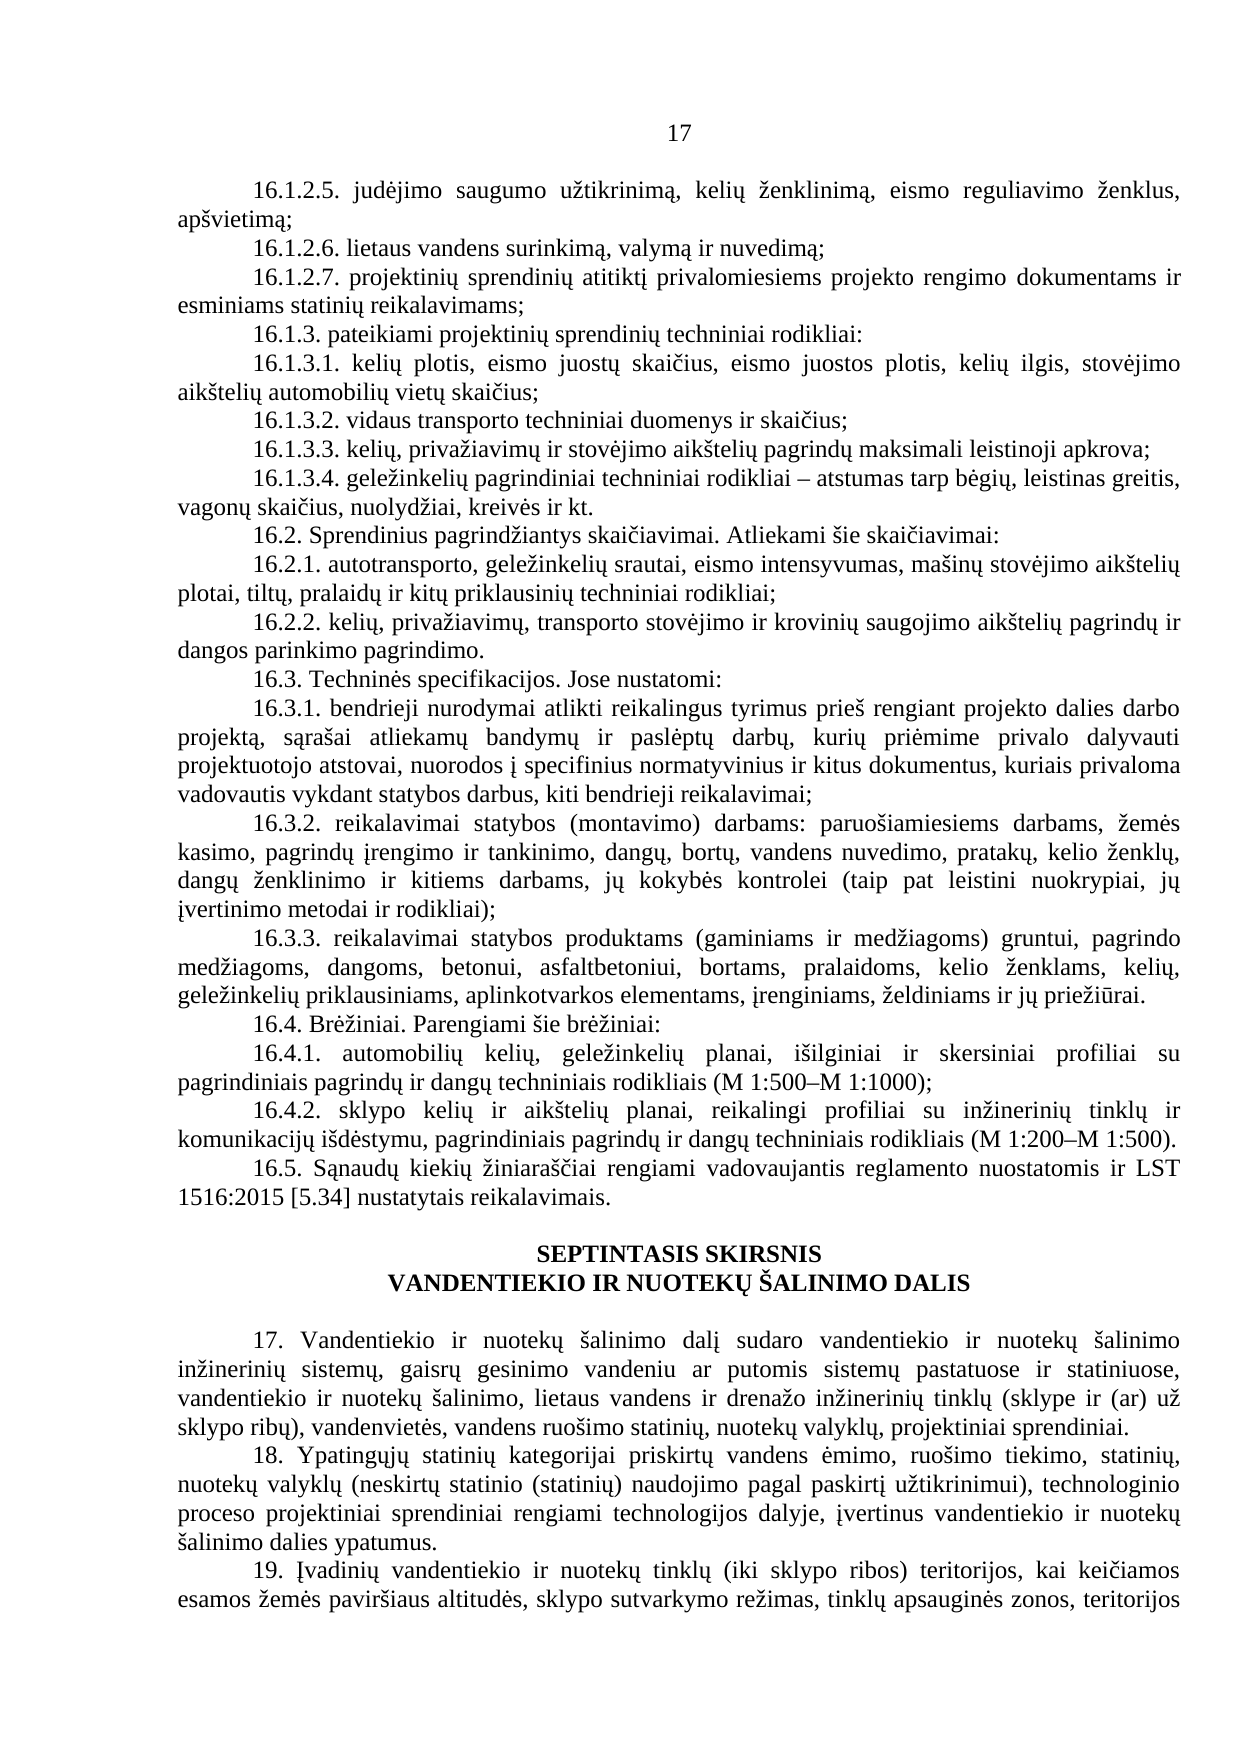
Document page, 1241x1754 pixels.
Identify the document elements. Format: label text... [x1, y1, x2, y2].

text 16.4.2. sklypo kelių ir aikštelių planai, reikalingi profiliai su inžinerinių tinklų ir komunikacijų išdėstymu, pagrindiniais pagrindų ir dangų techniniais rodikliais (M 1:200–M 1:500). [177, 1096, 1181, 1153]
text 19. Įvadinių vandentiekio ir nuotekų tinklų (iki sklypo ribos) teritorijos, kai keičiamos esamos žemės paviršiaus altitudės, sklypo sutvarkymo režimas, tinklų apsauginės zonos, teritorijos [177, 1556, 1181, 1613]
text 17. Vandentiekio ir nuotekų šalinimo dalį sudaro vandentiekio ir nuotekų šalinimo inžinerinių sistemų, gaisrų gesinimo vandeniu ar putomis sistemų pastatuose ir statiniuose, vandentiekio ir nuotekų šalinimo, lietaus vandens ir drenažo inžinerinių tinklų (sklype ir (ar) už sklypo ribų), vandenvietės, vandens ruošimo statinių, nuotekų valyklų, projektiniai sprendiniai. [177, 1326, 1181, 1441]
text 16.2.1. autotransporto, geležinkelių srautai, eismo intensyvumas, mašinų stovėjimo aikštelių plotai, tiltų, pralaidų ir kitų priklausinių techniniai rodikliai; [177, 549, 1181, 607]
text 16.1.3.1. kelių plotis, eismo juostų skaičius, eismo juostos plotis, kelių ilgis, stovėjimo aikštelių automobilių vietų skaičius; [177, 348, 1181, 406]
text VANDENTIEKIO IR NUOTEKŲ ŠALINIMO DALIS [177, 1268, 1181, 1297]
text 16.1.3.4. geležinkelių pagrindiniai techniniai rodikliai – atstumas tarp bėgių, leistinas greitis, vagonų skaičius, nuolydžiai, kreivės ir kt. [177, 463, 1181, 521]
text 16.1.3.3. kelių, privažiavimų ir stovėjimo aikštelių pagrindų maksimali leistinoji apkrova; [177, 434, 1181, 463]
text 16.4. Brėžiniai. Parengiami šie brėžiniai: [177, 1009, 1181, 1038]
text 16.1.2.5. judėjimo saugumo užtikrinimą, kelių ženklinimą, eismo reguliavimo ženklus, apšvietimą; [177, 176, 1181, 233]
text 16.4.1. automobilių kelių, geležinkelių planai, išilginiai ir skersiniai profiliai su pagrindiniais pagrindų ir dangų techniniais rodikliais (M 1:500–M 1:1000); [177, 1038, 1181, 1096]
text 16.1.3. pateikiami projektinių sprendinių techniniai rodikliai: [177, 319, 1181, 348]
text 16.1.3.2. vidaus transporto techniniai duomenys ir skaičius; [177, 406, 1181, 434]
text 18. Ypatingųjų statinių kategorijai priskirtų vandens ėmimo, ruošimo tiekimo, statinių, nuotekų valyklų (neskirtų statinio (statinių) naudojimo pagal paskirtį užtikrinimui), technologinio proceso projektiniai sprendiniai rengiami technologijos dalyje, įvertinus vandentiekio ir nuotekų šalinimo dalies ypatumus. [177, 1441, 1181, 1556]
text 16.3.3. reikalavimai statybos produktams (gaminiams ir medžiagoms) gruntui, pagrindo medžiagoms, dangoms, betonui, asfaltbetoniui, bortams, pralaidoms, kelio ženklams, kelių, geležinkelių priklausiniams, aplinkotvarkos elementams, įrenginiams, želdiniams ir jų priežiūrai. [177, 923, 1181, 1009]
text 16.5. Sąnaudų kiekių žiniaraščiai rengiami vadovaujantis reglamento nuostatomis ir LST 1516:2015 [5.34] nustatytais reikalavimais. [177, 1153, 1181, 1211]
text 16.3. Techninės specifikacijos. Jose nustatomi: [177, 664, 1181, 693]
text 16.3.1. bendrieji nurodymai atlikti reikalingus tyrimus prieš rengiant projekto dalies darbo projektą, sąrašai atliekamų bandymų ir paslėptų darbų, kurių priėmime privalo dalyvauti projektuotojo atstovai, nuorodos į specifinius normatyvinius ir kitus dokumentus, kuriais privaloma vadovautis vykdant statybos darbus, kiti bendrieji reikalavimai; [177, 693, 1181, 808]
text 16.1.2.7. projektinių sprendinių atitiktį privalomiesiems projekto rengimo dokumentams ir esminiams statinių reikalavimams; [177, 262, 1181, 319]
text SEPTINTASIS SKIRSNIS [177, 1239, 1181, 1268]
text 16.2. Sprendinius pagrindžiantys skaičiavimai. Atliekami šie skaičiavimai: [177, 521, 1181, 549]
text 16.3.2. reikalavimai statybos (montavimo) darbams: paruošiamiesiems darbams, žemės kasimo, pagrindų įrengimo ir tankinimo, dangų, bortų, vandens nuvedimo, pratakų, kelio ženklų, dangų ženklinimo ir kitiems darbams, jų kokybės kontrolei (taip pat leistini nuokrypiai, jų įvertinimo metodai ir rodikliai); [177, 808, 1181, 923]
text 16.1.2.6. lietaus vandens surinkimą, valymą ir nuvedimą; [177, 233, 1181, 262]
text 16.2.2. kelių, privažiavimų, transporto stovėjimo ir krovinių saugojimo aikštelių pagrindų ir dangos parinkimo pagrindimo. [177, 607, 1181, 664]
